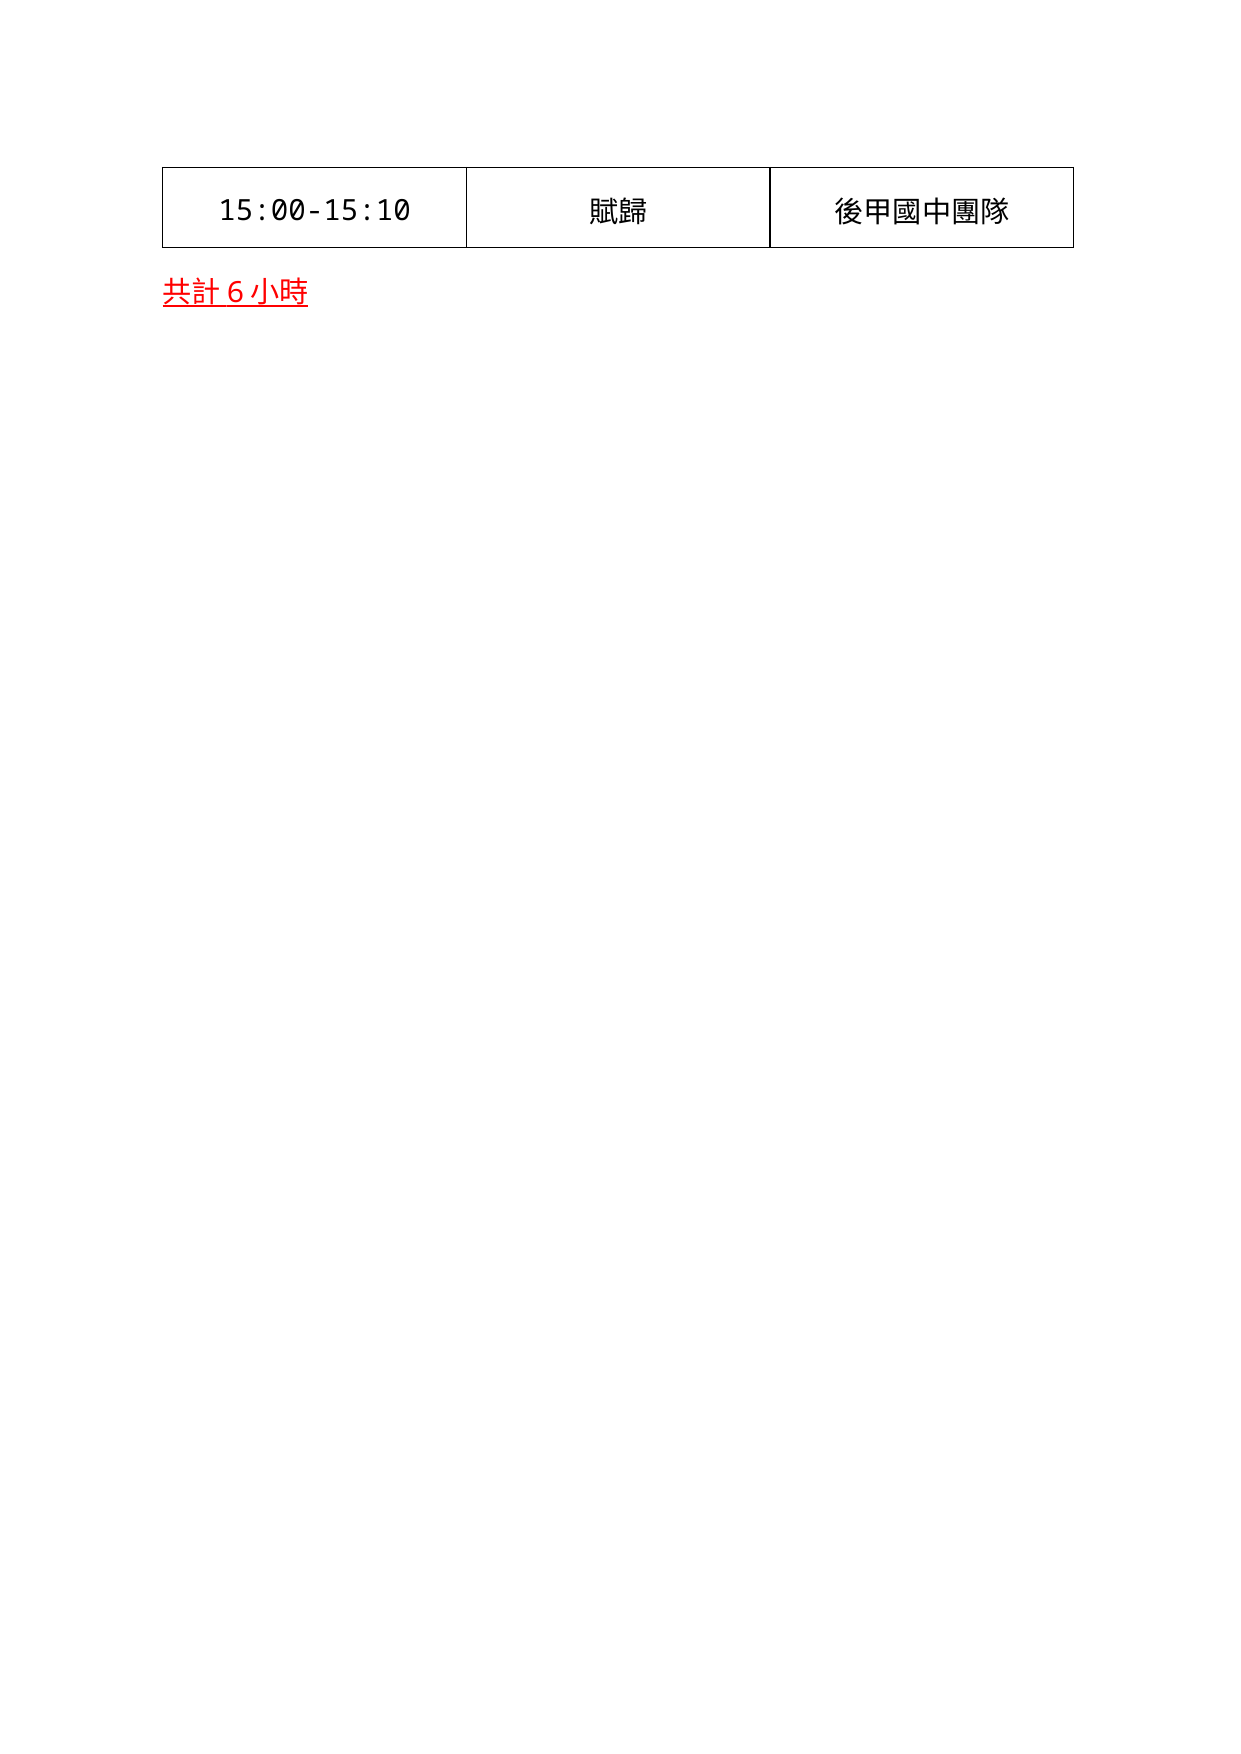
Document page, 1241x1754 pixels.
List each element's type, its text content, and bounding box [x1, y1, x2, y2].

text 共計6小時 [162, 248, 1078, 311]
table_cell 賦歸 [467, 168, 769, 247]
table_cell 後甲國中團隊 [771, 168, 1073, 247]
table_cell 15:00-15:10 [163, 168, 466, 247]
